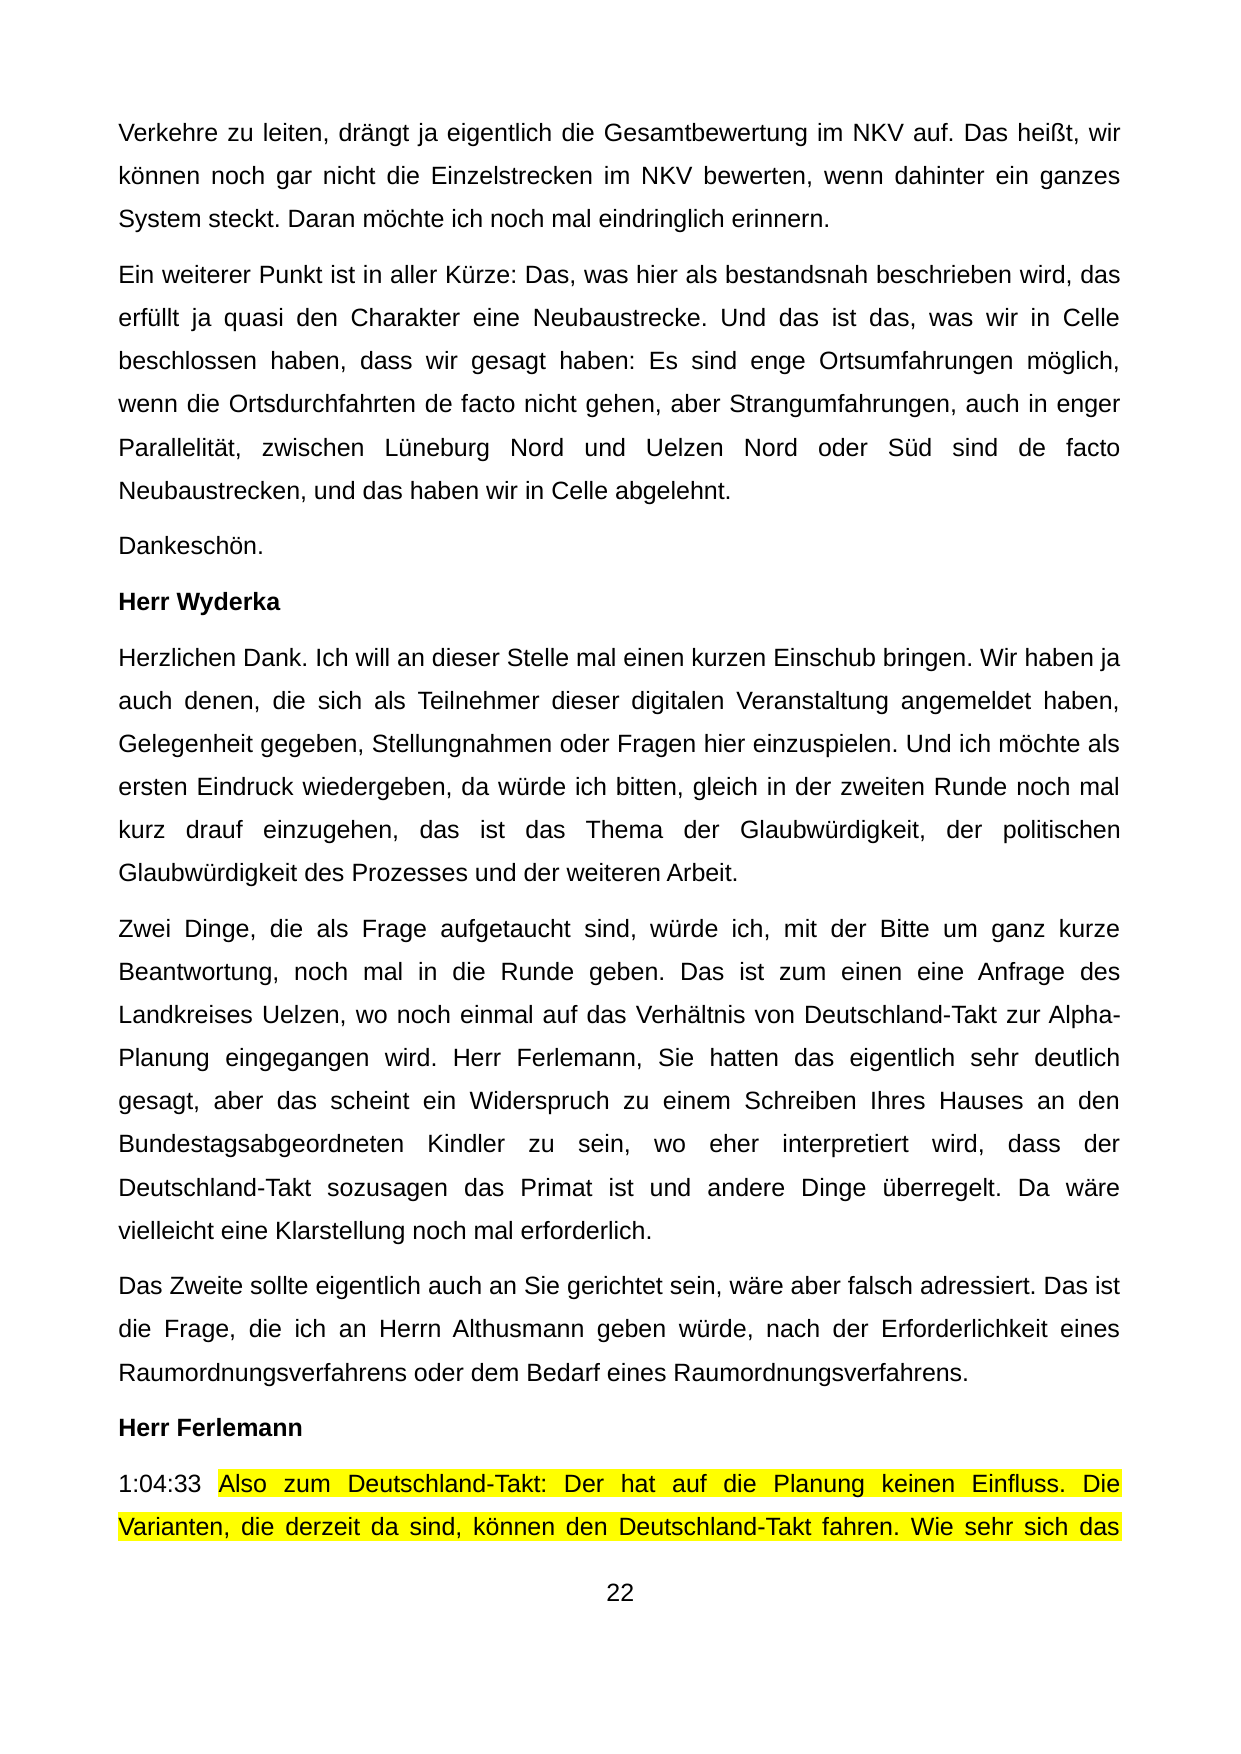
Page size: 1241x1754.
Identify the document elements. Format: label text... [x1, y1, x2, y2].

text Dankeschön. [118, 531, 1122, 560]
text Herr Wyderka [118, 587, 1122, 616]
text Verkehre zu leiten, drängt ja eigentlich die Gesamtbewertung im NKV auf. Das heißt, wir können noch gar nicht die Einzelstrecken im NKV bewerten, wenn dahinter ein ganzes System steckt. Daran möchte ich noch mal eindringlich erinnern. [118, 118, 1122, 233]
text Das Zweite sollte eigentlich auch an Sie gerichtet sein, wäre aber falsch adressiert. Das ist die Frage, die ich an Herrn Althusmann geben würde, nach der Erforderlichkeit eines Raumordnungsverfahrens oder dem Bedarf eines Raumordnungsverfahrens. [118, 1271, 1122, 1386]
text Herr Ferlemann [118, 1413, 1122, 1442]
text 1:04:33 Also zum Deutschland-Takt: Der hat auf die Planung keinen Einfluss. Die Varianten, die derzeit da sind, können den Deutschland-Takt fahren. Wie sehr sich das [118, 1469, 1122, 1541]
text Ein weiterer Punkt ist in aller Kürze: Das, was hier als bestandsnah beschrieben wird, das erfüllt ja quasi den Charakter eine Neubaustrecke. Und das ist das, was wir in Celle beschlossen haben, dass wir gesagt haben: Es sind enge Ortsumfahrungen möglich, wenn die Ortsdurchfahrten de facto nicht gehen, aber Strangumfahrungen, auch in enger Parallelität, zwischen Lüneburg Nord und Uelzen Nord oder Süd sind de facto Neubaustrecken, und das haben wir in Celle abgelehnt. [118, 260, 1122, 504]
text Zwei Dinge, die als Frage aufgetaucht sind, würde ich, mit der Bitte um ganz kurze Beantwortung, noch mal in die Runde geben. Das ist zum einen eine Anfrage des Landkreises Uelzen, wo noch einmal auf das Verhältnis von Deutschland-Takt zur Alpha-Planung eingegangen wird. Herr Ferlemann, Sie hatten das eigentlich sehr deutlich gesagt, aber das scheint ein Widerspruch zu einem Schreiben Ihres Hauses an den Bundestagsabgeordneten Kindler zu sein, wo eher interpretiert wird, dass der Deutschland-Takt sozusagen das Primat ist und andere Dinge überregelt. Da wäre vielleicht eine Klarstellung noch mal erforderlich. [118, 914, 1122, 1244]
text Herzlichen Dank. Ich will an dieser Stelle mal einen kurzen Einschub bringen. Wir haben ja auch denen, die sich als Teilnehmer dieser digitalen Veranstaltung angemeldet haben, Gelegenheit gegeben, Stellungnahmen oder Fragen hier einzuspielen. Und ich möchte als ersten Eindruck wiedergeben, da würde ich bitten, gleich in der zweiten Runde noch mal kurz drauf einzugehen, das ist das Thema der Glaubwürdigkeit, der politischen Glaubwürdigkeit des Prozesses und der weiteren Arbeit. [118, 642, 1122, 887]
